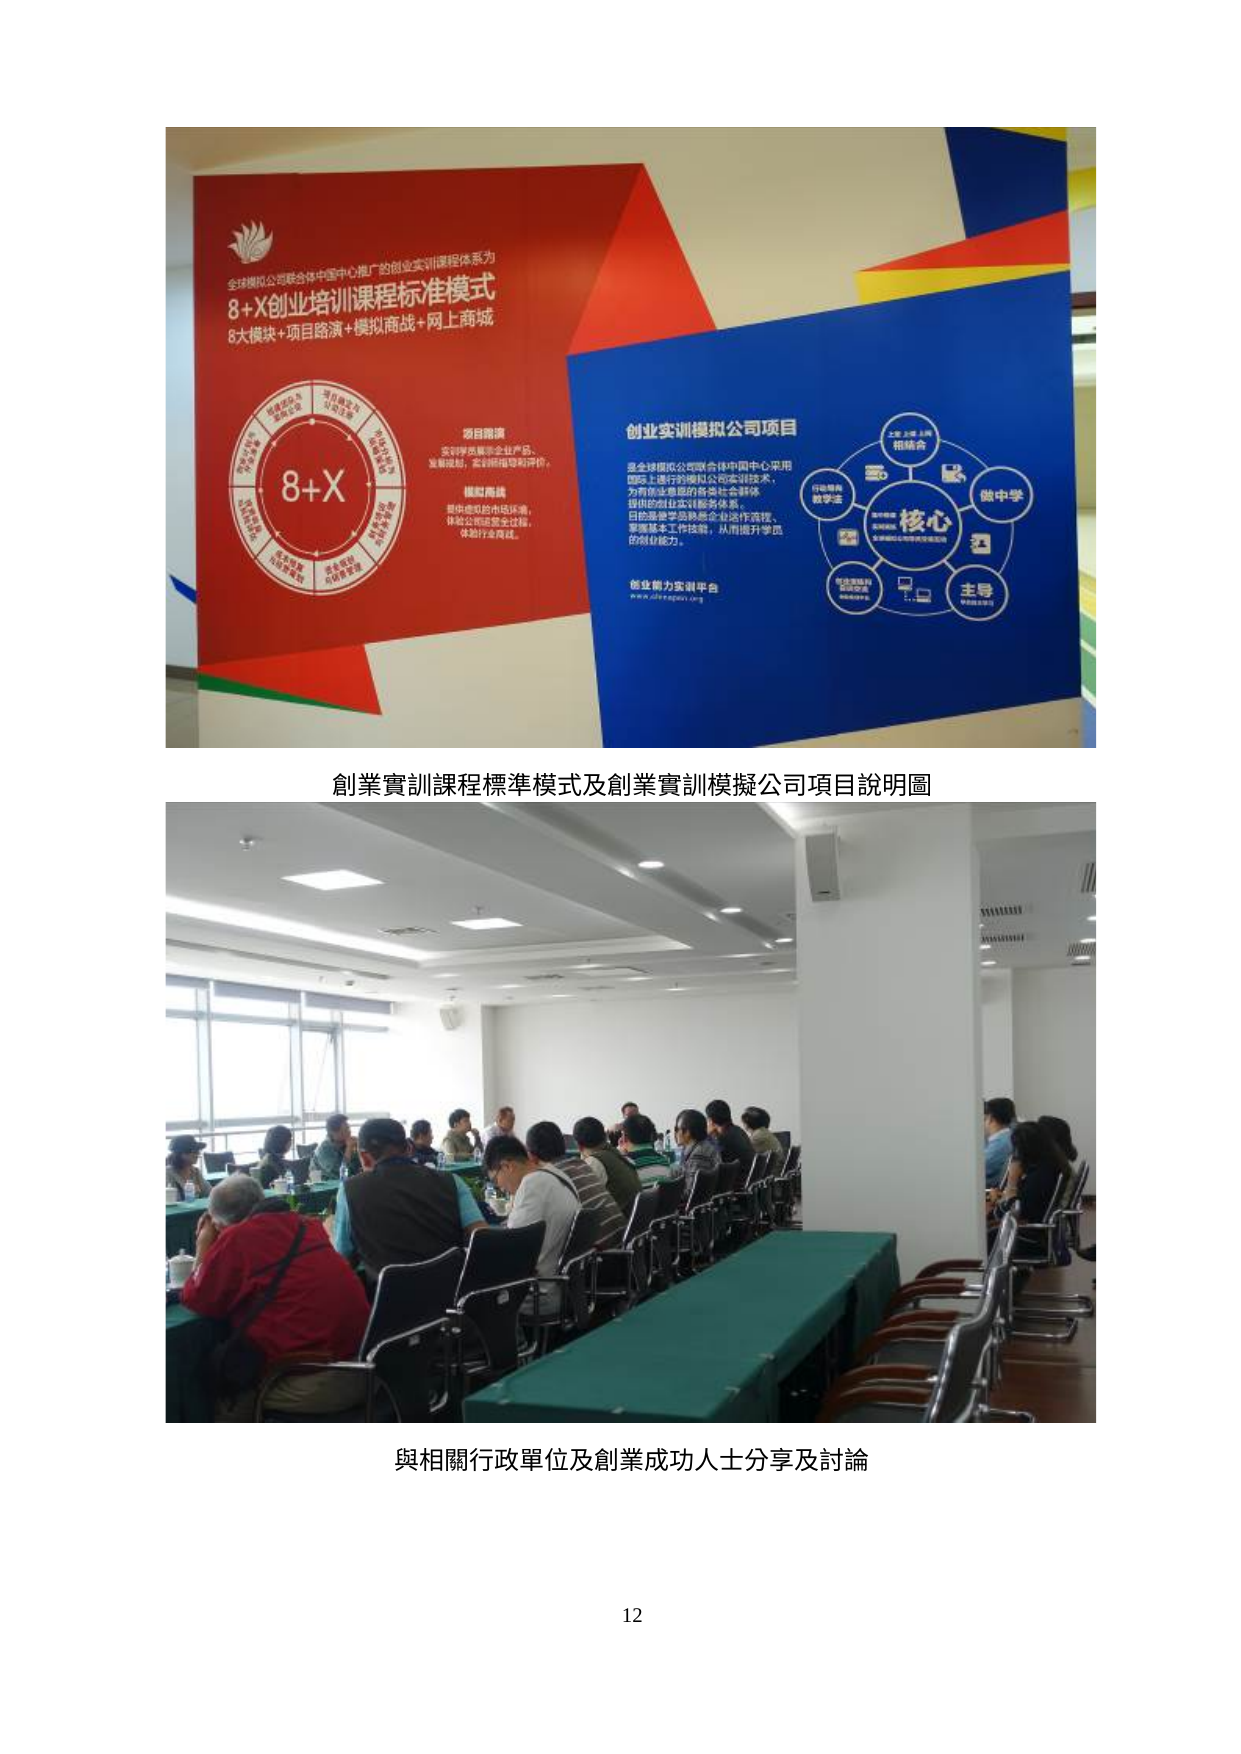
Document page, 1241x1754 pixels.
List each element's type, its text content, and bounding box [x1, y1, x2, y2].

picture [165, 802, 1097, 1423]
picture [165, 127, 1097, 748]
text 與相關行政單位及創業成功人士分享及討論 [165, 1439, 1098, 1477]
text 創業實訓課程標準模式及創業實訓模擬公司項目說明圖 [165, 764, 1098, 802]
